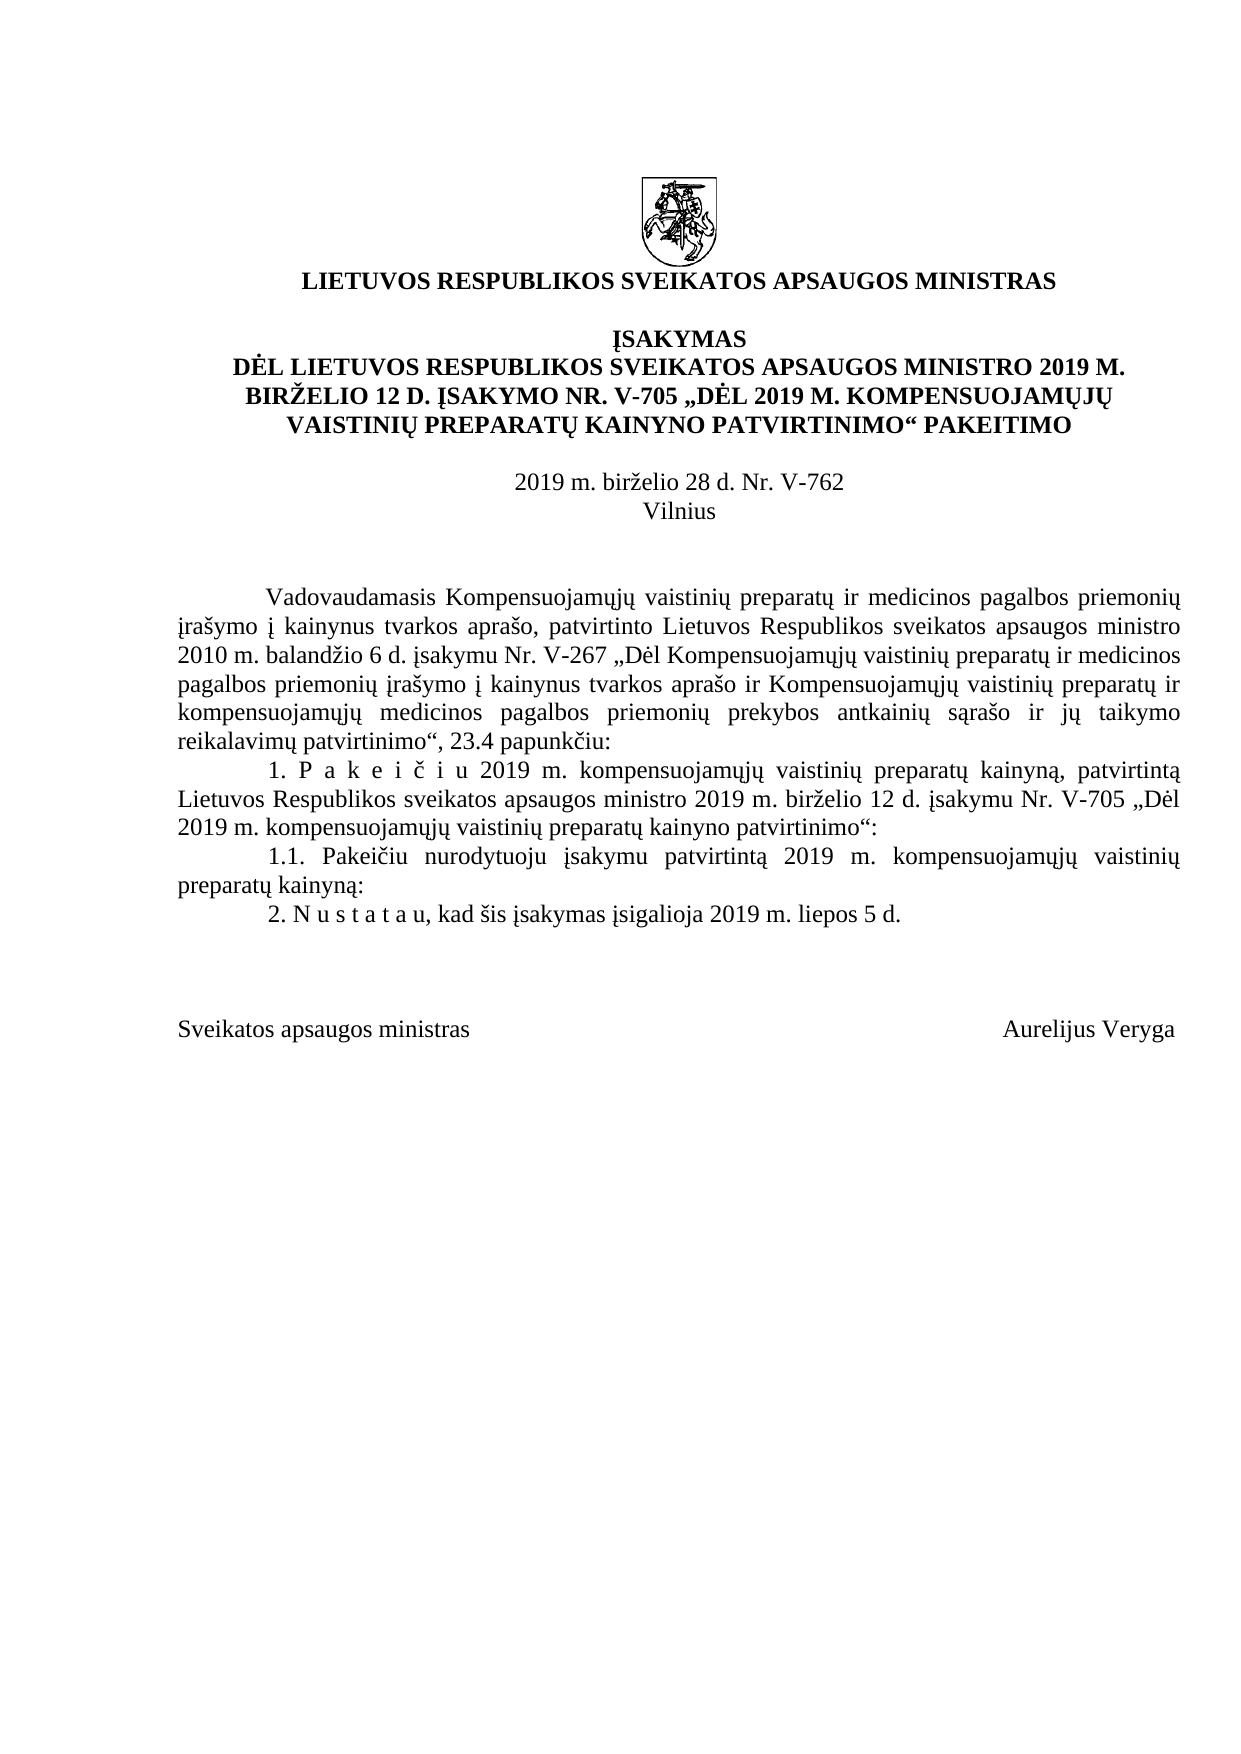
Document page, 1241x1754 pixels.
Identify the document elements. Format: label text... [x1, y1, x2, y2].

text ĮSAKYMAS [177, 324, 1181, 352]
text 1. P a k e i č i u 2019 m. kompensuojamųjų vaistinių preparatų kainyną, patvirtintą Lietuvos Respublikos sveikatos apsaugos ministro 2019 m. birželio 12 d. įsakymu Nr. V-705 „Dėl 2019 m. kompensuojamųjų vaistinių preparatų kainyno patvirtinimo“: [177, 755, 1181, 841]
text 2019 m. birželio 28 d. Nr. V-762 [177, 467, 1181, 496]
text DĖL LIETUVOS RESPUBLIKOS SVEIKATOS APSAUGOS MINISTRO 2019 M. BIRŽELIO 12 D. ĮSAKYMO NR. V-705 „DĖL 2019 M. KOMPENSUOJAMŲJŲ VAISTINIŲ PREPARATŲ KAINYNO PATVIRTINIMO“ PAKEITIMO [177, 352, 1181, 439]
text LIETUVOS RESPUBLIKOS SVEIKATOS APSAUGOS MINISTRAS [177, 266, 1181, 295]
text Vilnius [177, 496, 1181, 525]
text 2. N u s t a t a u, kad šis įsakymas įsigalioja 2019 m. liepos 5 d. [177, 899, 1181, 927]
text Sveikatos apsaugos ministras Aurelijus Veryga [177, 1014, 1181, 1042]
text Vadovaudamasis Kompensuojamųjų vaistinių preparatų ir medicinos pagalbos priemonių įrašymo į kainynus tvarkos aprašo, patvirtinto Lietuvos Respublikos sveikatos apsaugos ministro 2010 m. balandžio 6 d. įsakymu Nr. V-267 „Dėl Kompensuojamųjų vaistinių preparatų ir medicinos pagalbos priemonių įrašymo į kainynus tvarkos aprašo ir Kompensuojamųjų vaistinių preparatų ir kompensuojamųjų medicinos pagalbos priemonių prekybos antkainių sąrašo ir jų taikymo reikalavimų patvirtinimo“, 23.4 papunkčiu: [177, 582, 1181, 755]
text 1.1. Pakeičiu nurodytuoju įsakymu patvirtintą 2019 m. kompensuojamųjų vaistinių preparatų kainyną: [177, 841, 1181, 899]
